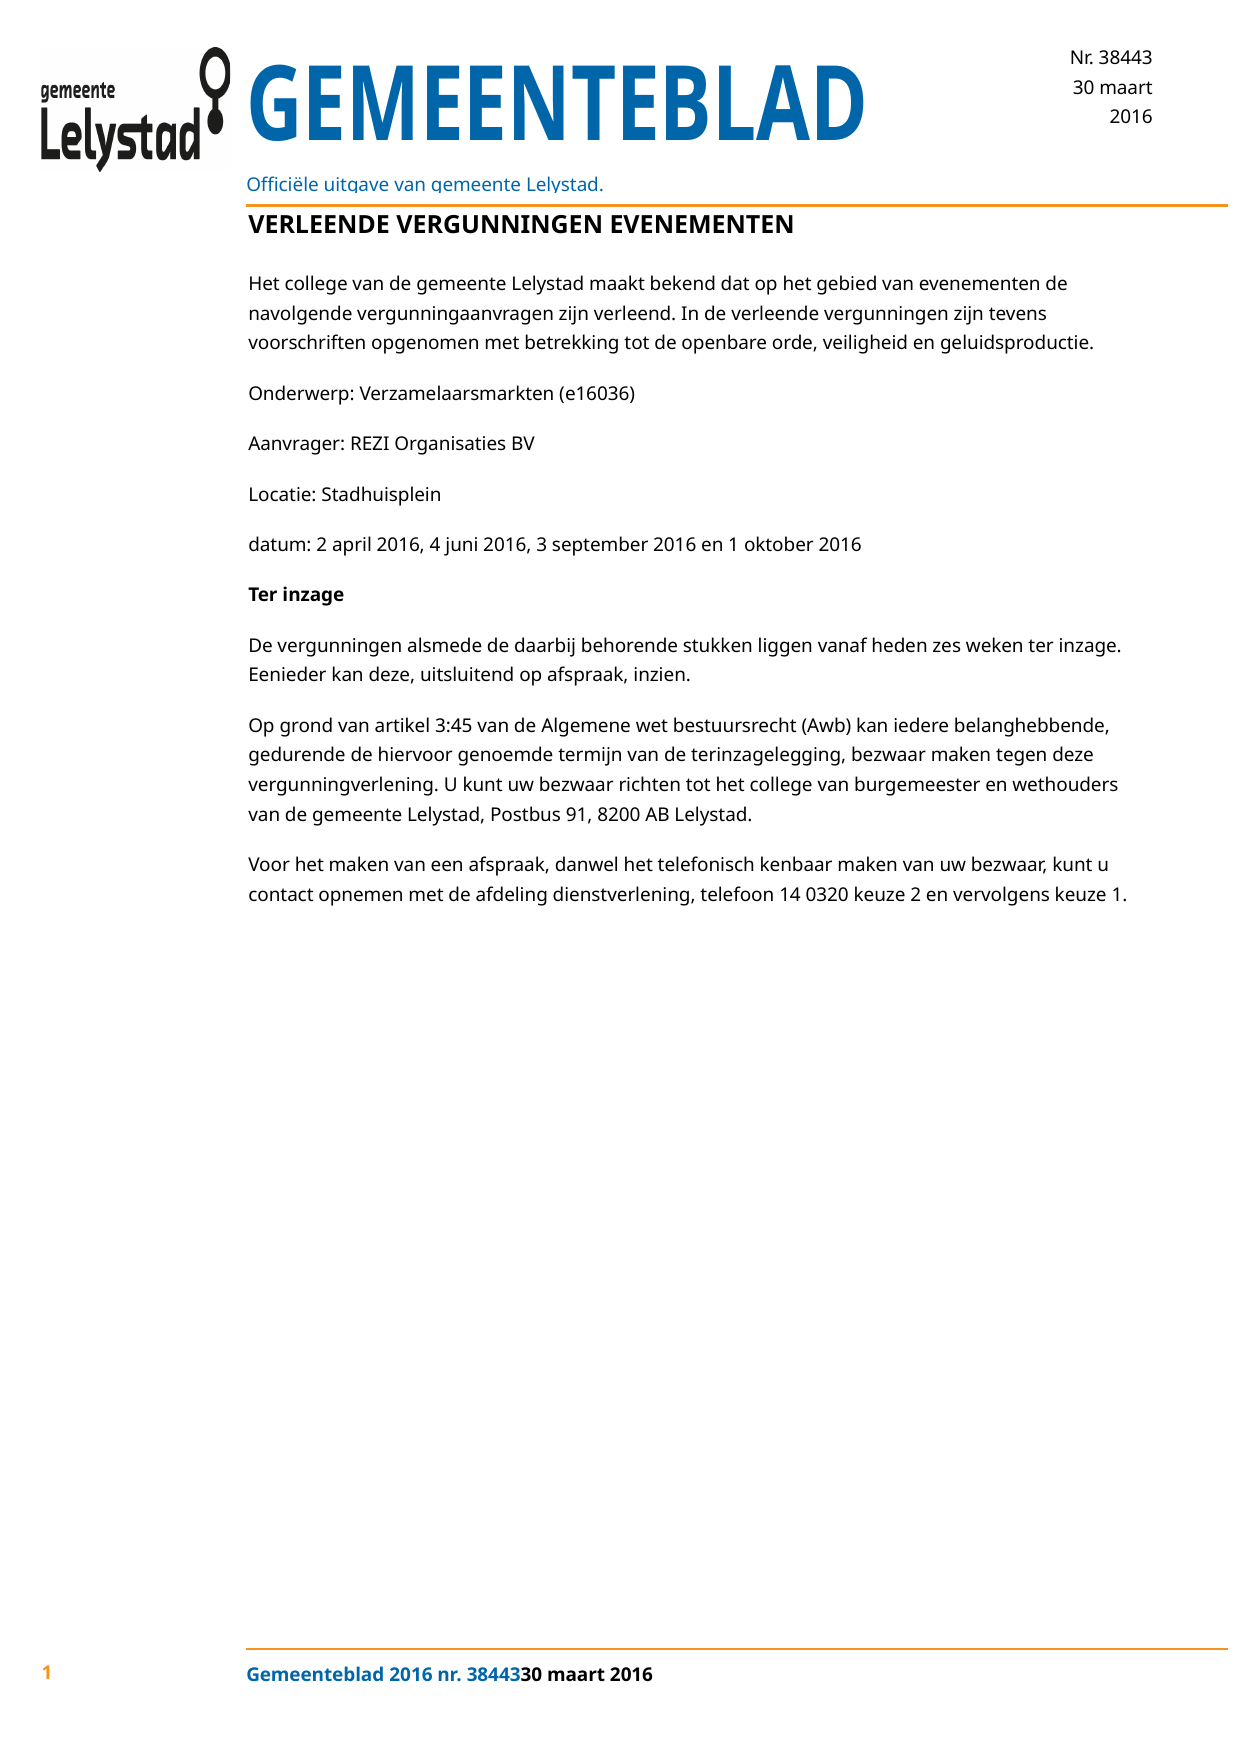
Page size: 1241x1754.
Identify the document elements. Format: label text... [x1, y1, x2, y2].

text Het college van de gemeente Lelystad maakt bekend dat op het gebied van evenementen de navolgende vergunningaanvragen zijn verleend. In de verleende vergunningen zijn tevens voorschriften opgenomen met betrekking tot de openbare orde, veiligheid en geluidsproductie. [248, 270, 1152, 355]
text VERLEENDE VERGUNNINGEN EVENEMENTEN [248, 207, 1152, 241]
text Ter inzage [248, 582, 1152, 607]
picture [41, 47, 231, 172]
text Op grond van artikel 3:45 van de Algemene wet bestuursrecht (Awb) kan iedere belanghebbende, gedurende de hiervoor genoemde termijn van de terinzagelegging, bezwaar maken tegen deze vergunningverlening. U kunt uw bezwaar richten tot het college van burgemeester en wethouders van de gemeente Lelystad, Postbus 91, 8200 AB Lelystad. [248, 712, 1152, 826]
text Voor het maken van een afspraak, danwel het telefonisch kenbaar maken van uw bezwaar, kunt u contact opnemen met de afdeling dienstverlening, telefoon 14 0320 keuze 2 en vervolgens keuze 1. [248, 851, 1152, 906]
text Aanvrager: REZI Organisaties BV [248, 430, 1152, 456]
text Onderwerp: Verzamelaarsmarkten (e16036) [248, 380, 1152, 406]
text datum: 2 april 2016, 4 juni 2016, 3 september 2016 en 1 oktober 2016 [248, 531, 1152, 557]
text De vergunningen alsmede de daarbij behorende stukken liggen vanaf heden zes weken ter inzage. Eenieder kan deze, uitsluitend op afspraak, inzien. [248, 632, 1152, 687]
text Locatie: Stadhuisplein [248, 481, 1152, 506]
